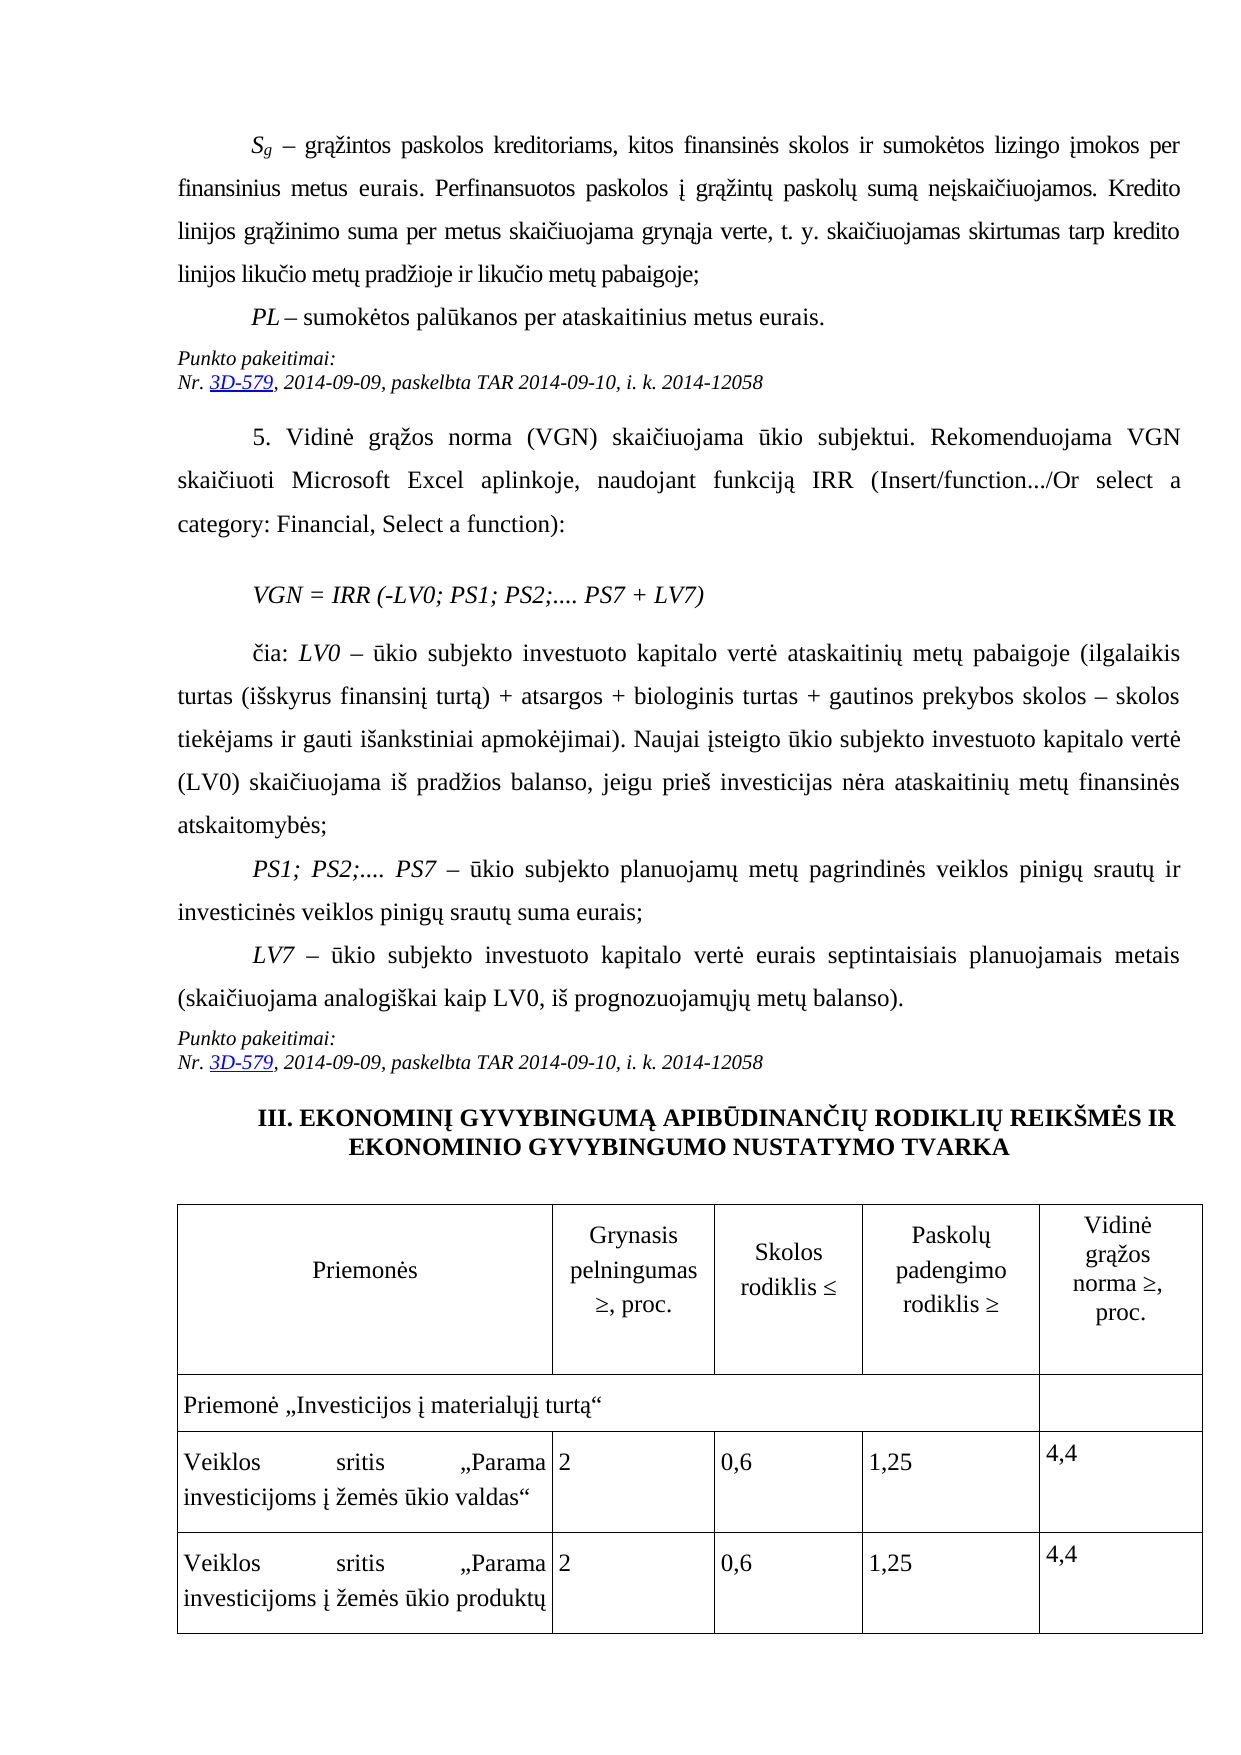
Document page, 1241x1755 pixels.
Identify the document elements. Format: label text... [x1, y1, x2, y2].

text PS1; PS2;.... PS7 – ūkio subjekto planuojamų metų pagrindinės veiklos pinigų srautų ir investicinės veiklos pinigų srautų suma eurais; [177, 854, 1181, 926]
text Sg – grąžintos paskolos kreditoriams, kitos finansinės skolos ir sumokėtos lizingo įmokos per finansinius metus eurais. Perfinansuotos paskolos į grąžintų paskolų sumą neįskaičiuojamos. Kredito linijos grąžinimo suma per metus skaičiuojama grynąja verte, t. y. skaičiuojamas skirtumas tarp kredito linijos likučio metų pradžioje ir likučio metų pabaigoje; [177, 130, 1181, 288]
text PL – sumokėtos palūkanos per ataskaitinius metus eurais. [177, 302, 1181, 331]
text Nr. 3D-579, 2014-09-09, paskelbta TAR 2014-09-10, i. k. 2014-12058 [177, 1050, 1181, 1074]
table_cell Priemonė „Investicijos į materialųjį turtą“ [178, 1375, 1039, 1431]
table_cell 4,4 [1040, 1432, 1202, 1532]
table_cell 2 [553, 1533, 714, 1633]
table_header Paskolų padengimo rodiklis ≥ [863, 1205, 1039, 1374]
text Punkto pakeitimai: [177, 346, 1181, 369]
text VGN = IRR (-LV0; PS1; PS2;.... PS7 + LV7) [177, 581, 1181, 609]
table_header Priemonės [178, 1205, 552, 1374]
text Nr. 3D-579, 2014-09-09, paskelbta TAR 2014-09-10, i. k. 2014-12058 [177, 369, 1181, 394]
table_cell Veiklos sritis „Parama investicijoms į žemės ūkio produktų [178, 1533, 552, 1633]
table_header Grynasis pelningumas ≥, proc. [553, 1205, 714, 1374]
text III. EKONOMINĮ GYVYBINGUMĄ APIBŪDINANČIŲ RODIKLIŲ REIKŠMĖS IR EKONOMINIO GYVYBINGUMO NUSTATYMO TVARKA [177, 1103, 1181, 1161]
table_header Skolos rodiklis ≤ [715, 1205, 862, 1374]
table_header Vidinė grąžos norma ≥, proc. [1040, 1205, 1202, 1374]
text LV7 – ūkio subjekto investuoto kapitalo vertė eurais septintaisiais planuojamais metais (skaičiuojama analogiškai kaip LV0, iš prognozuojamųjų metų balanso). [177, 940, 1181, 1012]
table_cell 1,25 [863, 1432, 1039, 1532]
table_cell 4,4 [1040, 1533, 1202, 1633]
text 5. Vidinė grąžos norma (VGN) skaičiuojama ūkio subjektui. Rekomenduojama VGN skaičiuoti Microsoft Excel aplinkoje, naudojant funkciją IRR (Insert/function.../Or select a category: Financial, Select a function): [177, 422, 1181, 537]
table_cell 2 [553, 1432, 714, 1532]
table_cell 1,25 [863, 1533, 1039, 1633]
table_cell Veiklos sritis „Parama investicijoms į žemės ūkio valdas“ [178, 1432, 552, 1532]
table_cell 0,6 [715, 1432, 862, 1532]
table_cell [1040, 1375, 1202, 1431]
table_cell 0,6 [715, 1533, 862, 1633]
text Punkto pakeitimai: [177, 1026, 1181, 1050]
text čia: LV0 – ūkio subjekto investuoto kapitalo vertė ataskaitinių metų pabaigoje (ilgalaikis turtas (išskyrus finansinį turtą) + atsargos + biologinis turtas + gautinos prekybos skolos – skolos tiekėjams ir gauti išankstiniai apmokėjimai). Naujai įsteigto ūkio subjekto investuoto kapitalo vertė (LV0) skaičiuojama iš pradžios balanso, jeigu prieš investicijas nėra ataskaitinių metų finansinės atskaitomybės; [177, 638, 1181, 839]
